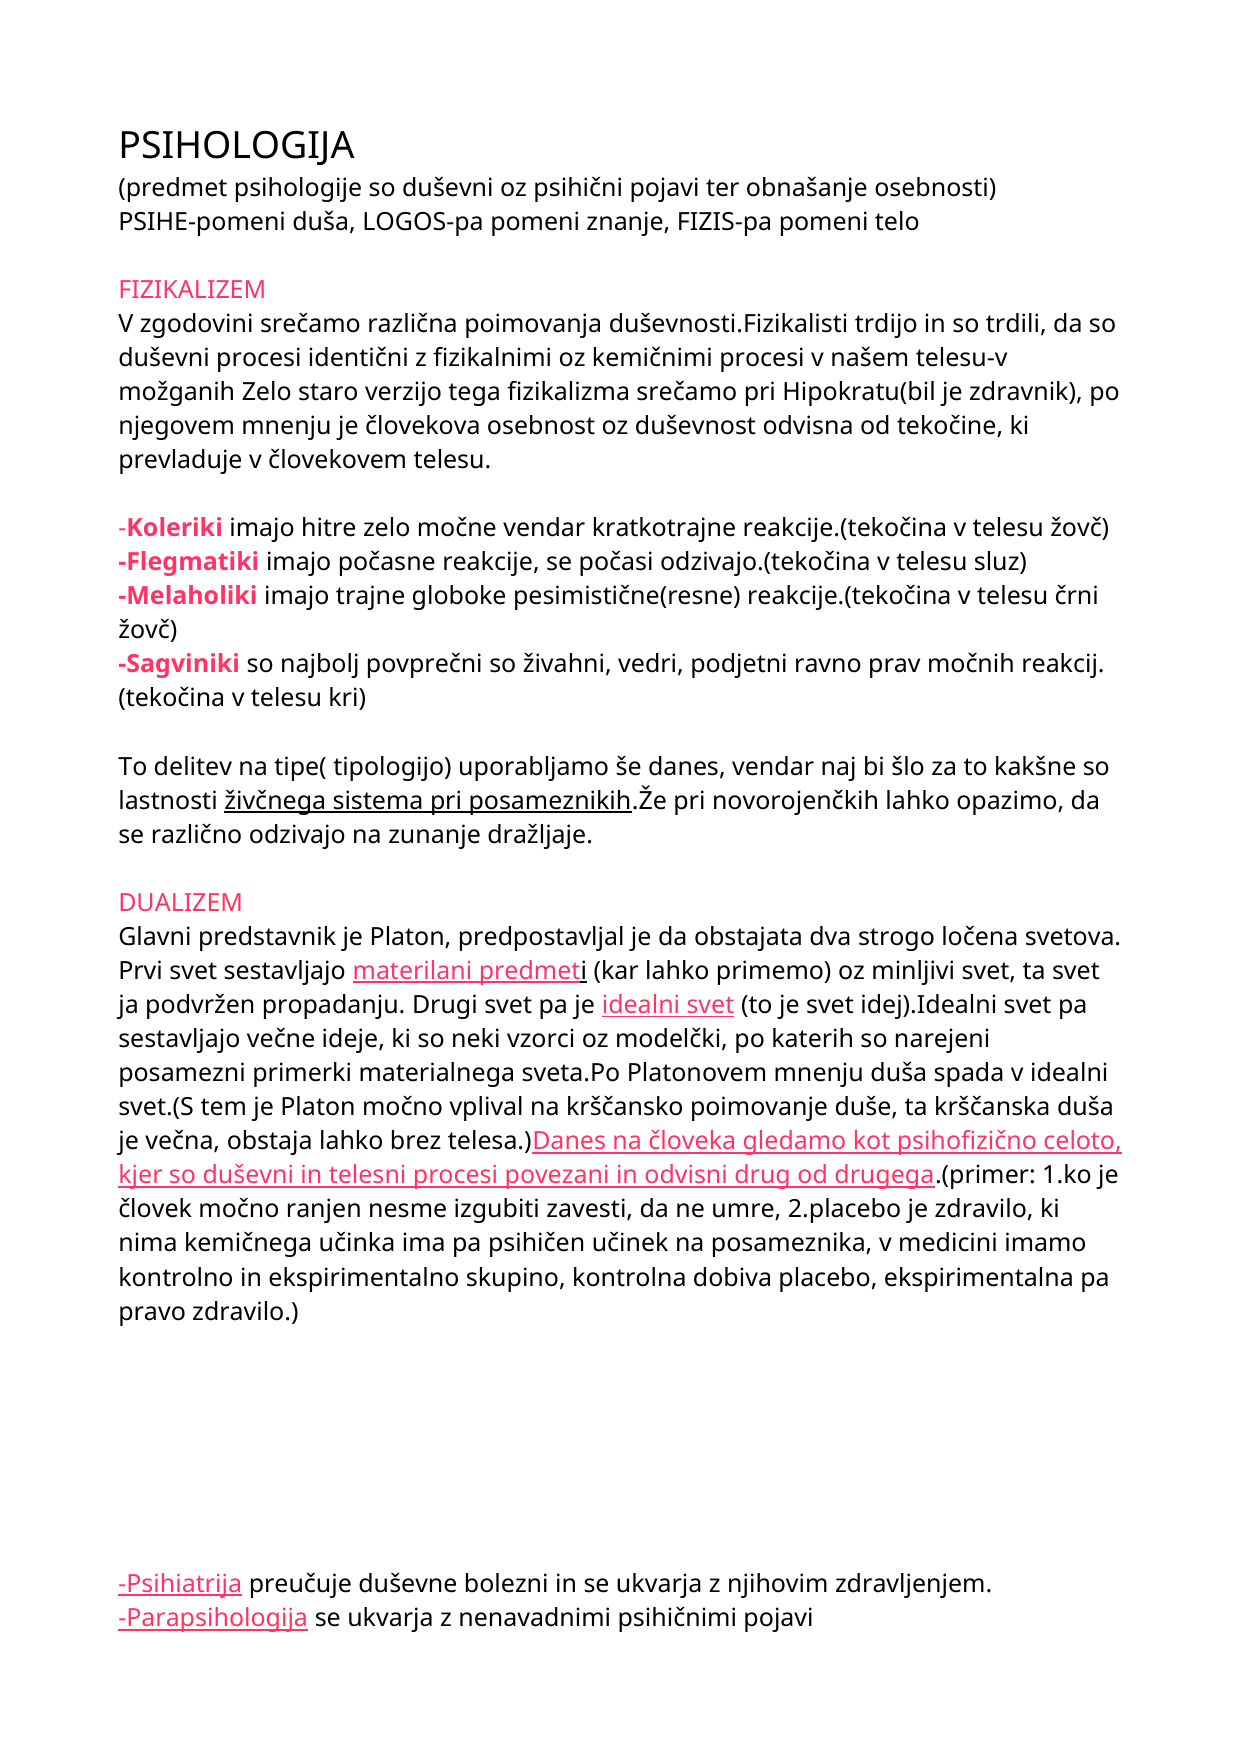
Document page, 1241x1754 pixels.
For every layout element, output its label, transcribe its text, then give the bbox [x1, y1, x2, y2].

text Glavni predstavnik je Platon, predpostavljal je da obstajata dva strogo ločena svetova. Prvi svet sestavljajo materilani predmeti (kar lahko primemo) oz minljivi svet, ta svet ja podvržen propadanju. Drugi svet pa je idealni svet (to je svet idej).Idealni svet pa sestavljajo večne ideje, ki so neki vzorci oz modelčki, po katerih so narejeni posamezni primerki materialnega sveta.Po Platonovem mnenju duša spada v idealni svet.(S tem je Platon močno vplival na krščansko poimovanje duše, ta krščanska duša je večna, obstaja lahko brez telesa.)Danes na človeka gledamo kot psihofizično celoto, kjer so duševni in telesni procesi povezani in odvisni drug od drugega.(primer: 1.ko je človek močno ranjen nesme izgubiti zavesti, da ne umre, 2.placebo je zdravilo, ki nima kemičnega učinka ima pa psihičen učinek na posameznika, v medicini imamo kontrolno in ekspirimentalno skupino, kontrolna dobiva placebo, ekspirimentalna pa pravo zdravilo.) [118, 918, 1122, 1327]
text -Sagviniki so najbolj povprečni so živahni, vedri, podjetni ravno prav močnih reakcij.(tekočina v telesu kri) [118, 646, 1122, 714]
text To delitev na tipe( tipologijo) uporabljamo še danes, vendar naj bi šlo za to kakšne so lastnosti živčnega sistema pri posameznikih.Že pri novorojenčkih lahko opazimo, da se različno odzivajo na zunanje dražljaje. [118, 748, 1122, 850]
text (predmet psihologije so duševni oz psihični pojavi ter obnašanje osebnosti) [118, 169, 1122, 203]
text -Flegmatiki imajo počasne reakcije, se počasi odzivajo.(tekočina v telesu sluz) [118, 544, 1122, 578]
text PSIHOLOGIJA [118, 118, 1122, 169]
text -Parapsihologija se ukvarja z nenavadnimi psihičnimi pojavi [118, 1600, 1122, 1634]
text -Psihiatrija preučuje duševne bolezni in se ukvarja z njihovim zdravljenjem. [118, 1566, 1122, 1600]
text -Melaholiki imajo trajne globoke pesimistične(resne) reakcije.(tekočina v telesu črni žovč) [118, 578, 1122, 646]
text V zgodovini srečamo različna poimovanja duševnosti.Fizikalisti trdijo in so trdili, da so duševni procesi identični z fizikalnimi oz kemičnimi procesi v našem telesu-v možganih Zelo staro verzijo tega fizikalizma srečamo pri Hipokratu(bil je zdravnik), po njegovem mnenju je človekova osebnost oz duševnost odvisna od tekočine, ki prevladuje v človekovem telesu. [118, 305, 1122, 476]
text PSIHE-pomeni duša, LOGOS-pa pomeni znanje, FIZIS-pa pomeni telo [118, 203, 1122, 237]
text FIZIKALIZEM [118, 271, 1122, 305]
text -Koleriki imajo hitre zelo močne vendar kratkotrajne reakcije.(tekočina v telesu žovč) [118, 510, 1122, 544]
text DUALIZEM [118, 884, 1122, 918]
